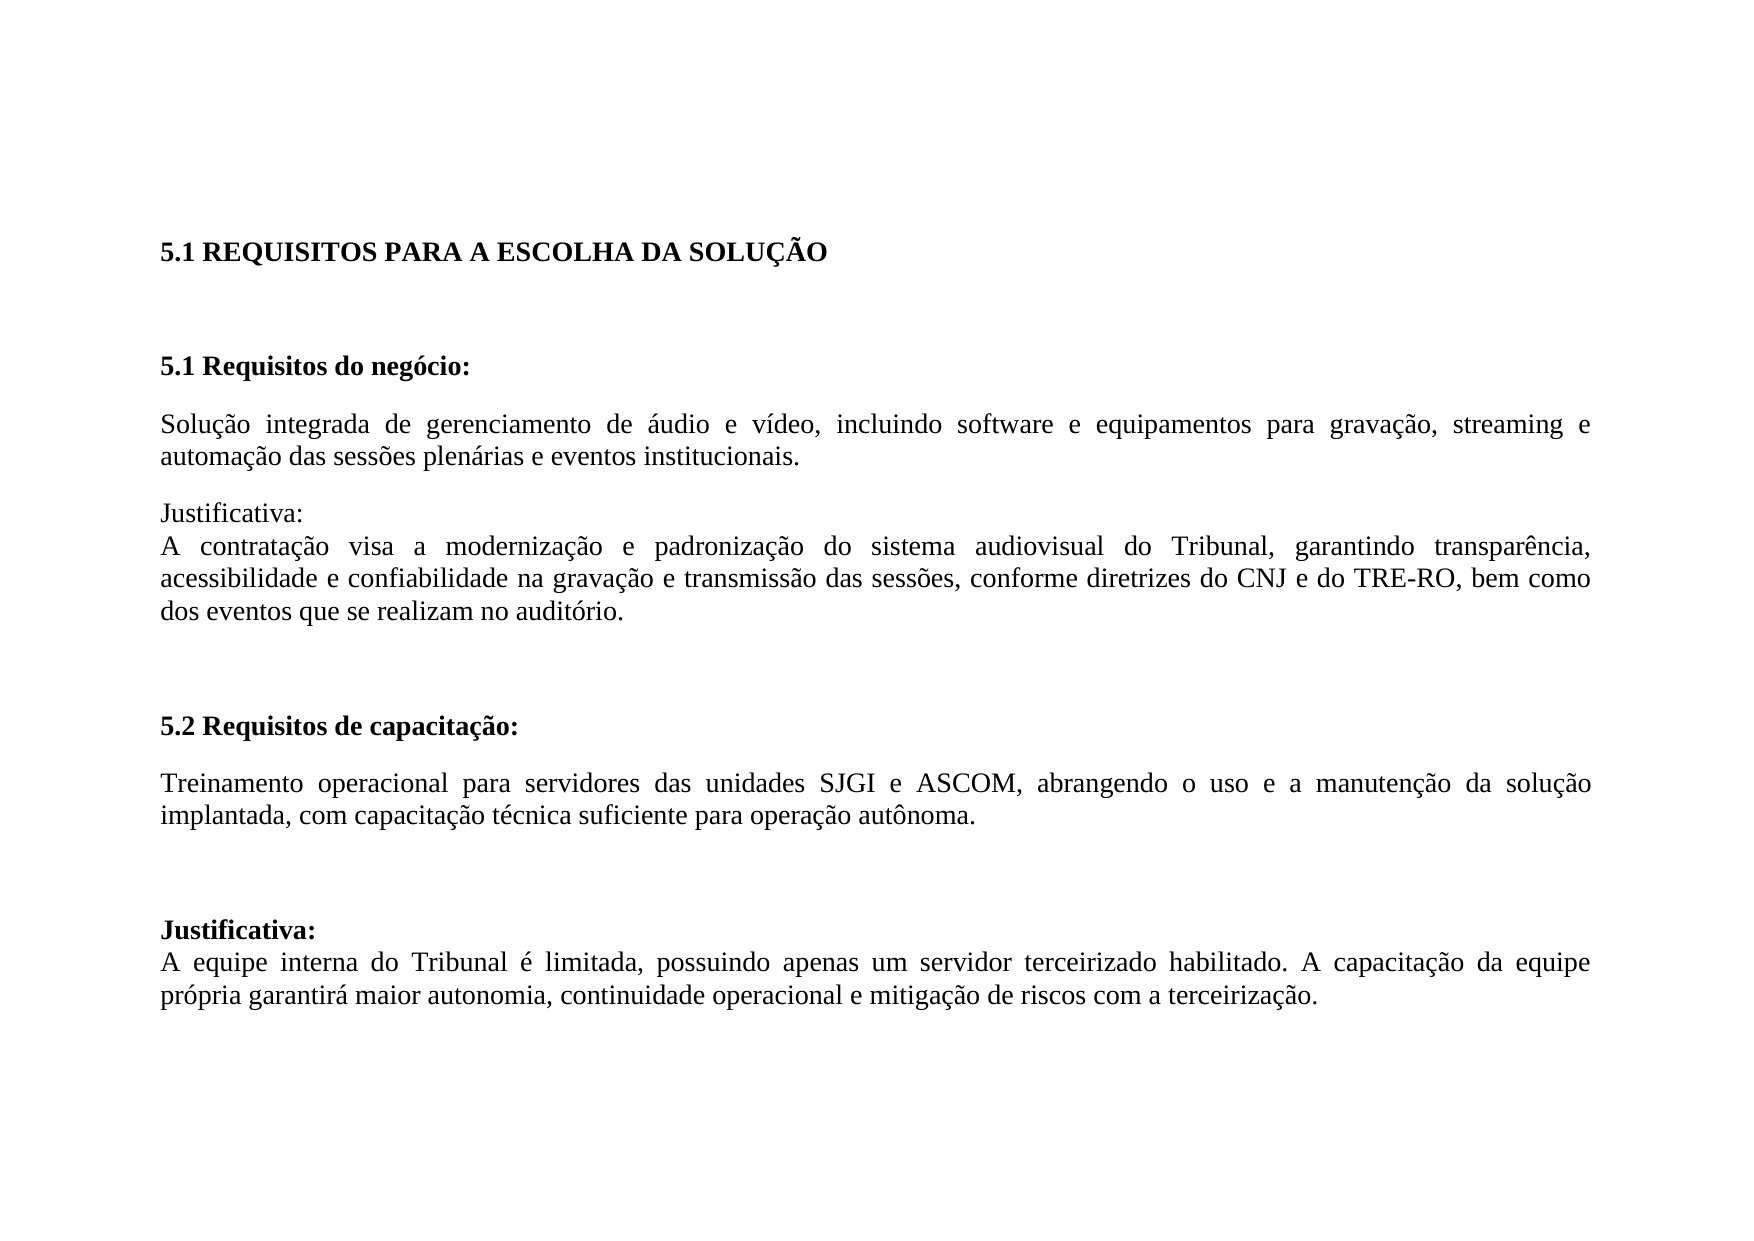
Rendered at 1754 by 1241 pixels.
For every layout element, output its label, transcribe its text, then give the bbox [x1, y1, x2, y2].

text Justificativa: A equipe interna do Tribunal é limitada, possuindo apenas um servidor terceirizado habilitado. A capacitação da equipe própria garantirá maior autonomia, continuidade operacional e mitigação de riscos com a terceirização. [160, 913, 1594, 1010]
text 5.2 Requisitos de capacitação: [160, 708, 1594, 741]
text Solução integrada de gerenciamento de áudio e vídeo, incluindo software e equipamentos para gravação, streaming e automação das sessões plenárias e eventos institucionais. [160, 407, 1594, 472]
text Justificativa: A contratação visa a modernização e padronização do sistema audiovisual do Tribunal, garantindo transparência, acessibilidade e confiabilidade na gravação e transmissão das sessões, conforme diretrizes do CNJ e do TRE-RO, bem como dos eventos que se realizam no auditório. [160, 497, 1594, 626]
text 5.1 Requisitos do negócio: [160, 349, 1594, 382]
text Treinamento operacional para servidores das unidades SJGI e ASCOM, abrangendo o uso e a manutenção da solução implantada, com capacitação técnica suficiente para operação autônoma. [160, 766, 1594, 831]
text 5.1 REQUISITOS PARA A ESCOLHA DA SOLUÇÃO [160, 234, 1594, 267]
